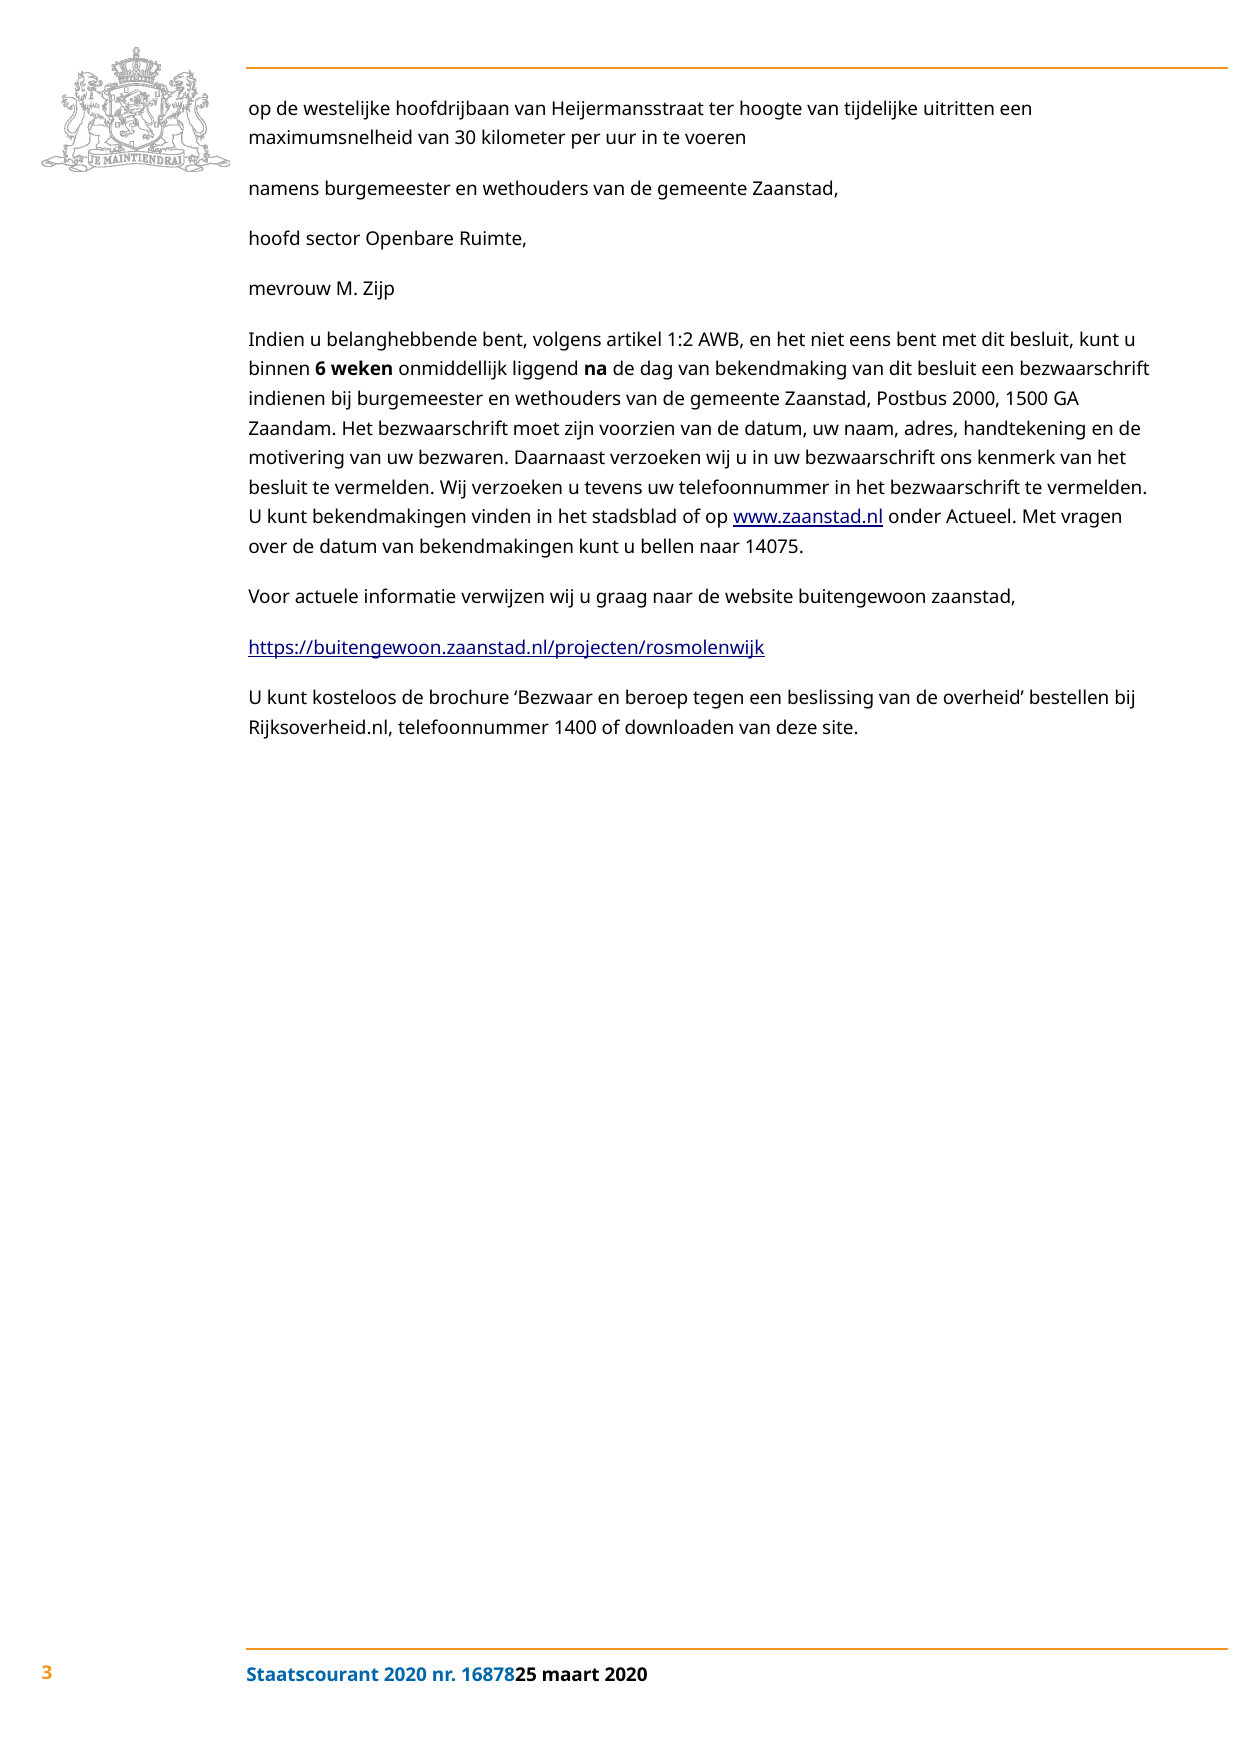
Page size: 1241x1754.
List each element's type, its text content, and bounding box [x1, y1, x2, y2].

picture [41, 47, 231, 172]
text namens burgemeester en wethouders van de gemeente Zaanstad, [248, 175, 1152, 201]
text U kunt kosteloos de brochure ‘Bezwaar en beroep tegen een beslissing van de overheid’ bestellen bij Rijksoverheid.nl, telefoonnummer 1400 of downloaden van deze site. [248, 684, 1152, 740]
text op de westelijke hoofdrijbaan van Heijermansstraat ter hoogte van tijdelijke uitritten een maximumsnelheid van 30 kilometer per uur in te voeren [248, 95, 1152, 150]
text Indien u belanghebbende bent, volgens artikel 1:2 AWB, en het niet eens bent met dit besluit, kunt u binnen 6 weken onmiddellijk liggend na de dag van bekendmaking van dit besluit een bezwaarschrift indienen bij burgemeester en wethouders van de gemeente Zaanstad, Postbus 2000, 1500 GA Zaandam. Het bezwaarschrift moet zijn voorzien van de datum, uw naam, adres, handtekening en de motivering van uw bezwaren. Daarnaast verzoeken wij u in uw bezwaarschrift ons kenmerk van het besluit te vermelden. Wij verzoeken u tevens uw telefoonnummer in het bezwaarschrift te vermelden. U kunt bekendmakingen vinden in het stadsblad of op www.zaanstad.nl onder Actueel. Met vragen over de datum van bekendmakingen kunt u bellen naar 14075. [248, 326, 1152, 559]
text Voor actuele informatie verwijzen wij u graag naar de website buitengewoon zaanstad, [248, 583, 1152, 609]
text mevrouw M. Zijp [248, 276, 1152, 301]
text https://buitengewoon.zaanstad.nl/projecten/rosmolenwijk [248, 634, 1152, 660]
text hoofd sector Openbare Ruimte, [248, 225, 1152, 251]
